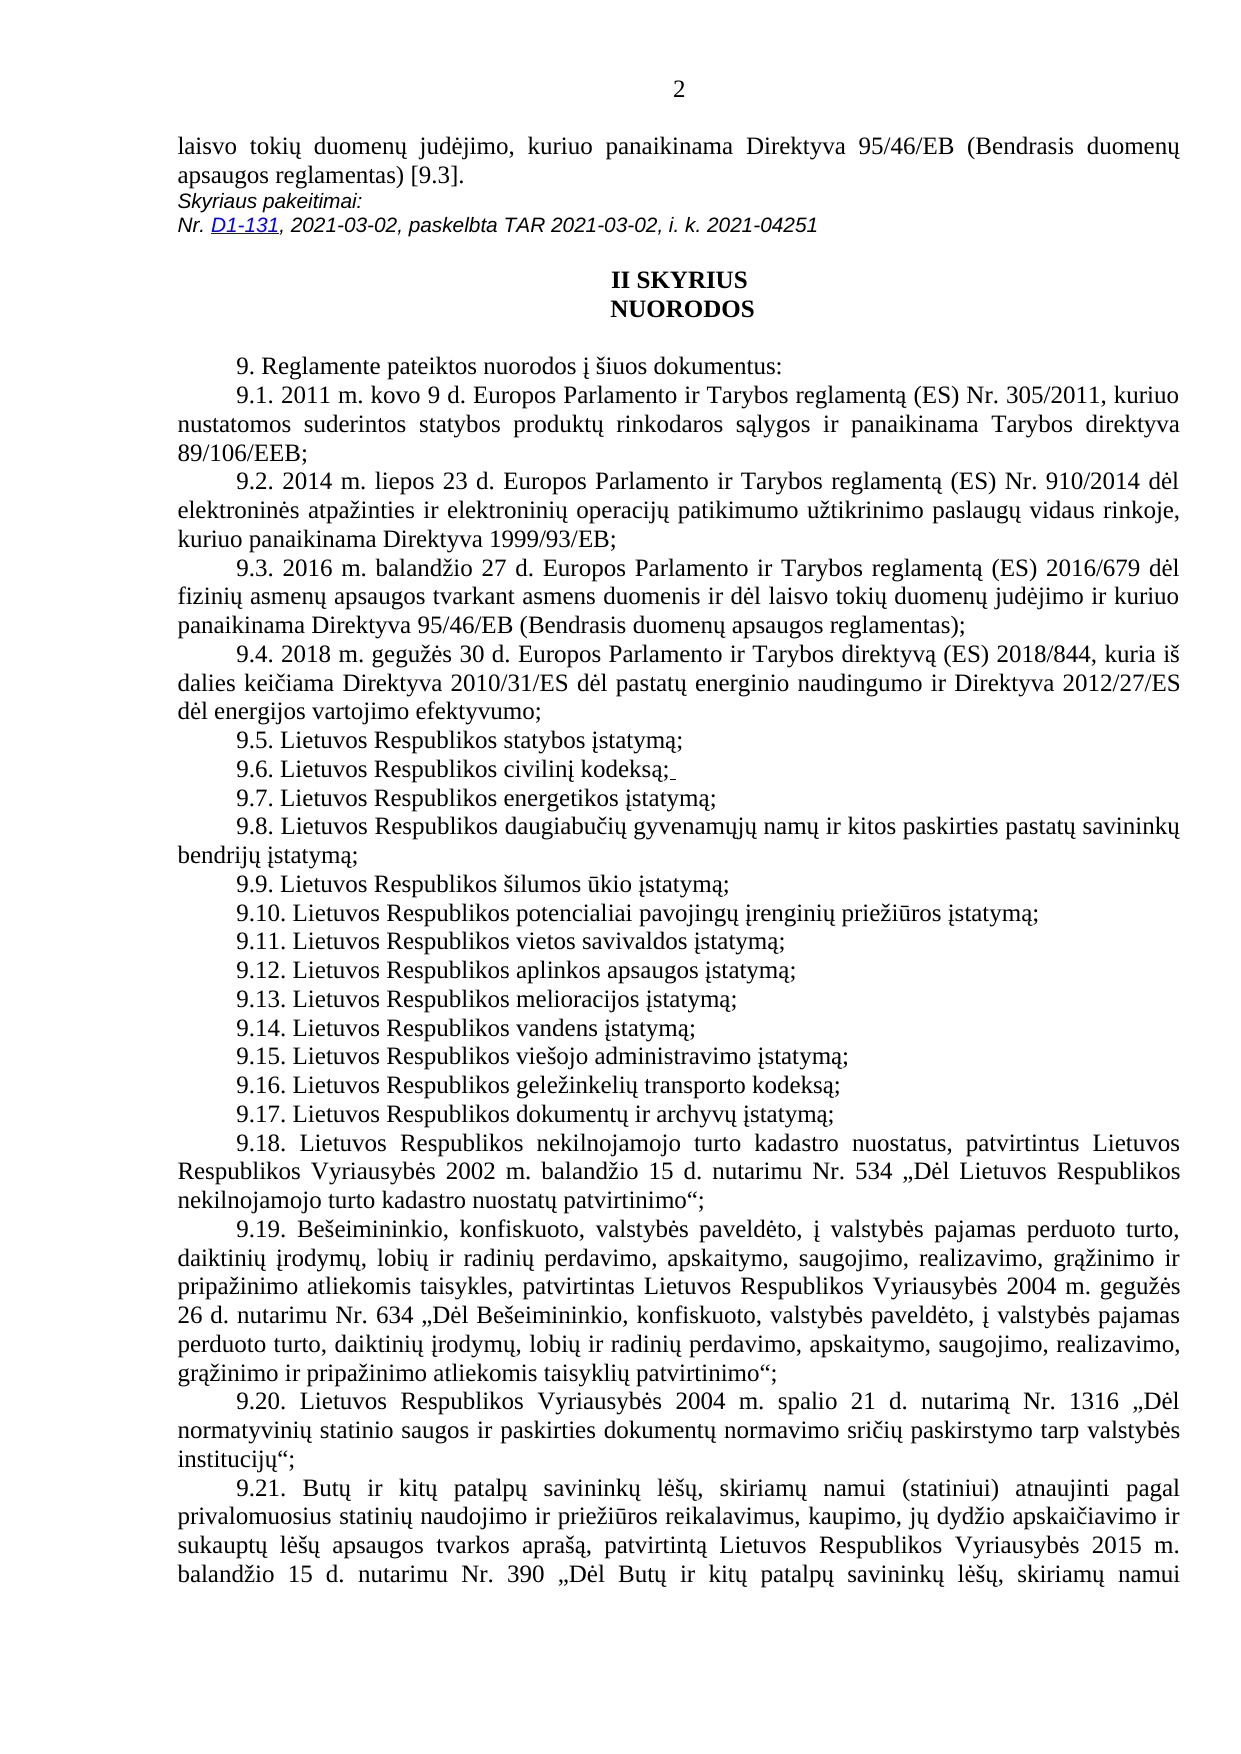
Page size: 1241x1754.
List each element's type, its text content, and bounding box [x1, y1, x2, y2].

text 9.21. Butų ir kitų patalpų savininkų lėšų, skiriamų namui (statiniui) atnaujinti pagal privalomuosius statinių naudojimo ir priežiūros reikalavimus, kaupimo, jų dydžio apskaičiavimo ir sukauptų lėšų apsaugos tvarkos aprašą, patvirtintą Lietuvos Respublikos Vyriausybės 2015 m. balandžio 15 d. nutarimu Nr. 390 „Dėl Butų ir kitų patalpų savininkų lėšų, skiriamų namui [177, 1473, 1181, 1588]
text 9.19. Bešeimininkio, konfiskuoto, valstybės paveldėto, į valstybės pajamas perduoto turto, daiktinių įrodymų, lobių ir radinių perdavimo, apskaitymo, saugojimo, realizavimo, grąžinimo ir pripažinimo atliekomis taisykles, patvirtintas Lietuvos Respublikos Vyriausybės 2004 m. gegužės 26 d. nutarimu Nr. 634 „Dėl Bešeimininkio, konfiskuoto, valstybės paveldėto, į valstybės pajamas perduoto turto, daiktinių įrodymų, lobių ir radinių perdavimo, apskaitymo, saugojimo, realizavimo, grąžinimo ir pripažinimo atliekomis taisyklių patvirtinimo“; [177, 1214, 1181, 1386]
text 9.7. Lietuvos Respublikos energetikos įstatymą; [177, 783, 1181, 811]
text 9.3. 2016 m. balandžio 27 d. Europos Parlamento ir Tarybos reglamentą (ES) 2016/679 dėl fizinių asmenų apsaugos tvarkant asmens duomenis ir dėl laisvo tokių duomenų judėjimo ir kuriuo panaikinama Direktyva 95/46/EB (Bendrasis duomenų apsaugos reglamentas); [177, 553, 1181, 639]
text 9.13. Lietuvos Respublikos melioracijos įstatymą; [177, 984, 1181, 1013]
text 9.16. Lietuvos Respublikos geležinkelių transporto kodeksą; [177, 1070, 1181, 1099]
text Nr. D1-131, 2021-03-02, paskelbta TAR 2021-03-02, i. k. 2021-04251 [177, 212, 1181, 236]
text laisvo tokių duomenų judėjimo, kuriuo panaikinama Direktyva 95/46/EB (Bendrasis duomenų apsaugos reglamentas) [9.3]. [177, 131, 1181, 188]
text 9.15. Lietuvos Respublikos viešojo administravimo įstatymą; [177, 1041, 1181, 1070]
text 9.11. Lietuvos Respublikos vietos savivaldos įstatymą; [177, 926, 1181, 955]
text 9.8. Lietuvos Respublikos daugiabučių gyvenamųjų namų ir kitos paskirties pastatų savininkų bendrijų įstatymą; [177, 811, 1181, 869]
text 9.1. 2011 m. kovo 9 d. Europos Parlamento ir Tarybos reglamentą (ES) Nr. 305/2011, kuriuo nustatomos suderintos statybos produktų rinkodaros sąlygos ir panaikinama Tarybos direktyva 89/106/EEB; [177, 380, 1181, 466]
text 9.4. 2018 m. gegužės 30 d. Europos Parlamento ir Tarybos direktyvą (ES) 2018/844, kuria iš dalies keičiama Direktyva 2010/31/ES dėl pastatų energinio naudingumo ir Direktyva 2012/27/ES dėl energijos vartojimo efektyvumo; [177, 639, 1181, 725]
text 9.20. Lietuvos Respublikos Vyriausybės 2004 m. spalio 21 d. nutarimą Nr. 1316 „Dėl normatyvinių statinio saugos ir paskirties dokumentų normavimo sričių paskirstymo tarp valstybės institucijų“; [177, 1386, 1181, 1473]
text 9. Reglamente pateiktos nuorodos į šiuos dokumentus: [177, 351, 1181, 380]
text 9.14. Lietuvos Respublikos vandens įstatymą; [177, 1013, 1181, 1041]
text 9.18. Lietuvos Respublikos nekilnojamojo turto kadastro nuostatus, patvirtintus Lietuvos Respublikos Vyriausybės 2002 m. balandžio 15 d. nutarimu Nr. 534 „Dėl Lietuvos Respublikos nekilnojamojo turto kadastro nuostatų patvirtinimo“; [177, 1128, 1181, 1214]
text Skyriaus pakeitimai: [177, 188, 1181, 212]
text 9.9. Lietuvos Respublikos šilumos ūkio įstatymą; [177, 869, 1181, 898]
text 9.17. Lietuvos Respublikos dokumentų ir archyvų įstatymą; [177, 1099, 1181, 1128]
text 9.10. Lietuvos Respublikos potencialiai pavojingų įrenginių priežiūros įstatymą; [177, 898, 1181, 926]
text 9.6. Lietuvos Respublikos civilinį kodeksą; [177, 754, 1181, 783]
text 9.2. 2014 m. liepos 23 d. Europos Parlamento ir Tarybos reglamentą (ES) Nr. 910/2014 dėl elektroninės atpažinties ir elektroninių operacijų patikimumo užtikrinimo paslaugų vidaus rinkoje, kuriuo panaikinama Direktyva 1999/93/EB; [177, 466, 1181, 553]
text 9.12. Lietuvos Respublikos aplinkos apsaugos įstatymą; [177, 955, 1181, 984]
text NUORODOS [177, 294, 1181, 323]
text II SKYRIUS [177, 265, 1181, 294]
text 9.5. Lietuvos Respublikos statybos įstatymą; [177, 725, 1181, 754]
